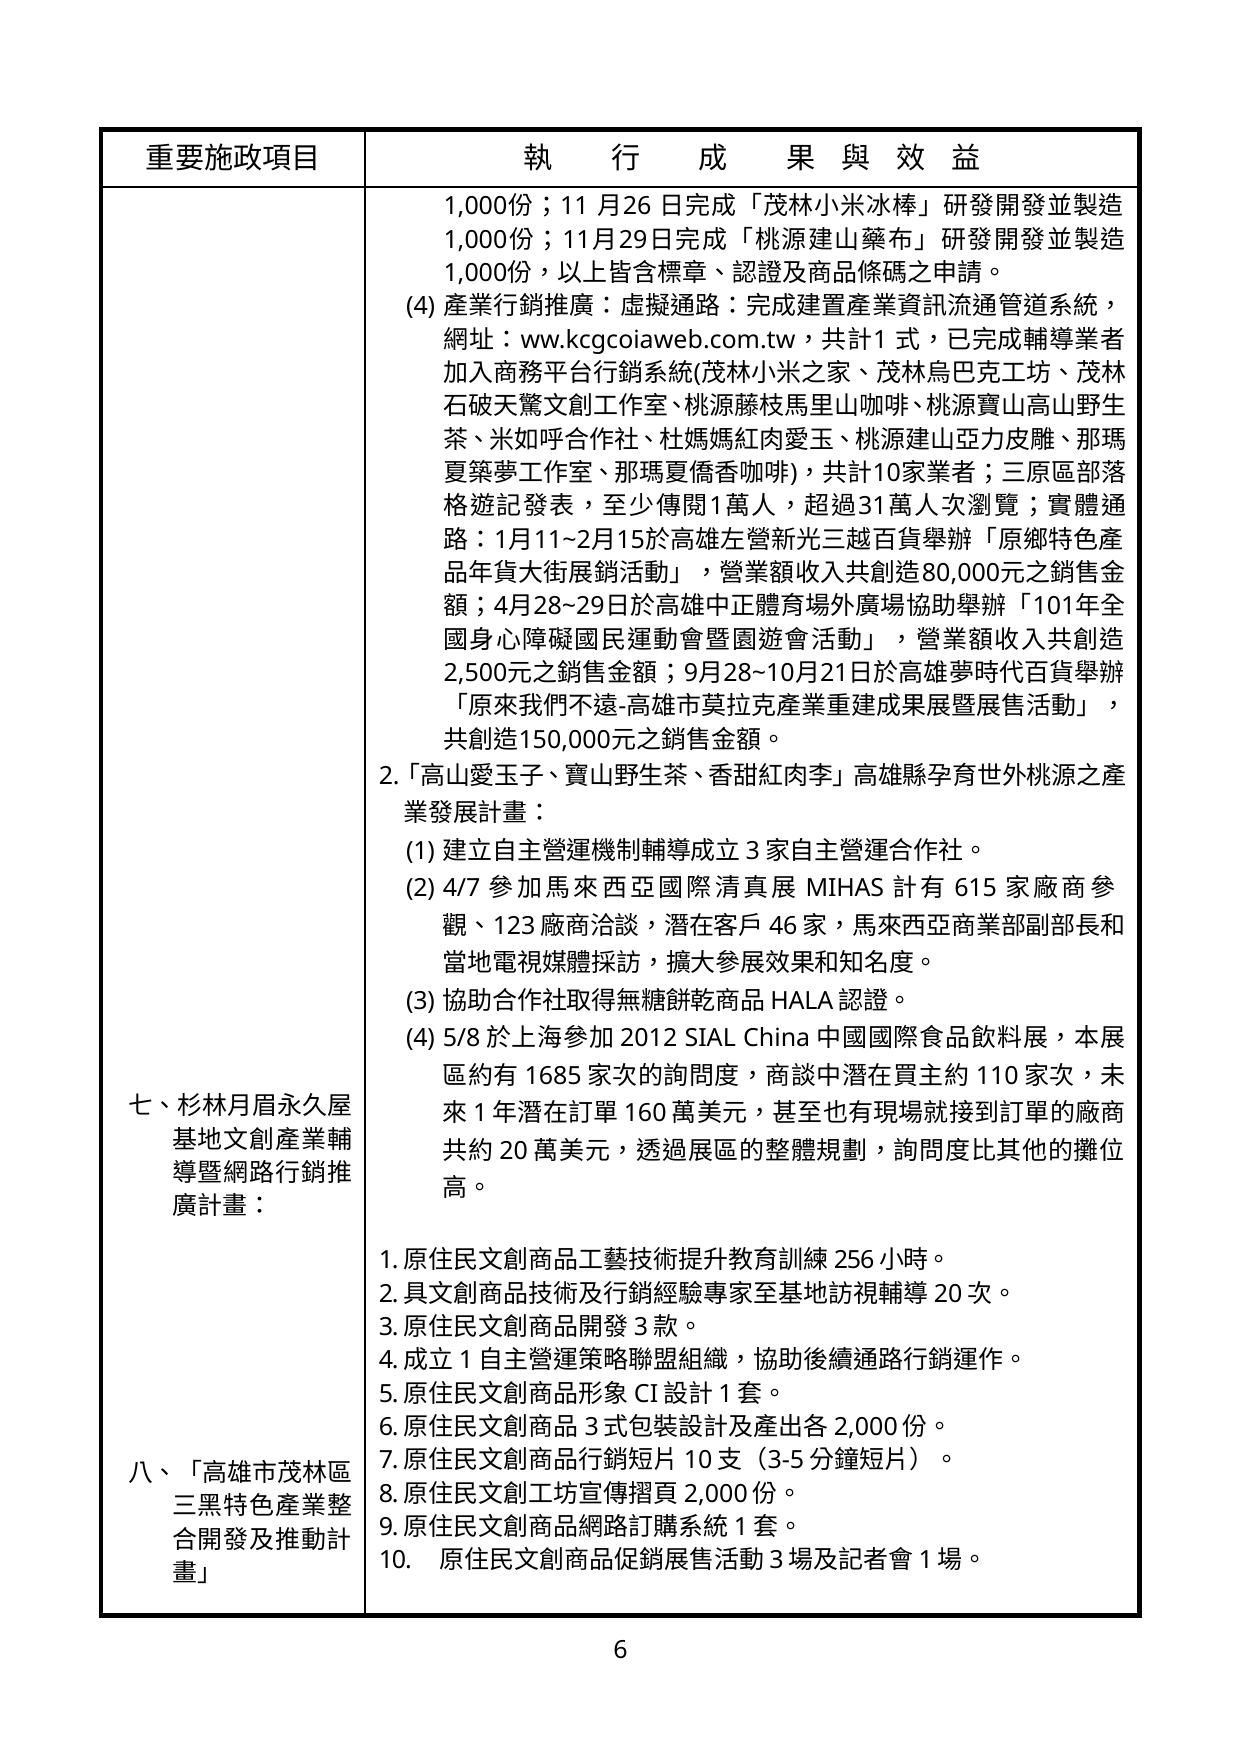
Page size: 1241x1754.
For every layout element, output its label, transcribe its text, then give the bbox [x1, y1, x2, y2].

table_header 執 行 成 果 與 效 益 [366, 132, 1137, 186]
table_cell 七、杉林月眉永久屋基地文創產業輔導暨網路行銷推廣計畫： 八、「高雄市茂林區三黑特色產業整合開發及推動計畫」 [103, 188, 364, 1613]
table_cell 強化辦公大樓、主題公園及設備管理，提供最佳服務 1.辦理辦公大樓、主題公園委外清潔打掃，營造優質環境，提升服務品質。 2.定期管理維護辦公大樓設施，便利民眾使用。 3.美化辦公環境提供完善服務空間。 1.辦理本市原住民社團幹部座談會2場次。 2.辦理家庭教育活動1場次。 3.開辦原住民資訊傳播推廣加強班1班次。 4.辦理高雄廣播電台午安原住民、原住民音樂坊廣播節目52周、104次。 5.委託社團辦理原住民部落大學，開辦51班，計824學員人次。 6.開辦族語語言巢20班；學生母語能力認證輔導班二梯次28班。 7.辦理部落大學暨母語教學學習成果展1場次。 8.辦理族語戲劇競賽1場次。 9.辦理學童暑期才藝（資訊、羽球）營1場次。 1.辦理市長盃原住民棒壘球賽1場次。 2.參加族語戲劇競賽全國決賽。 3.辦理原住民兒童樂舞團。 4.辦理2012南島文化博覽會系列活動－原住民聯合豐年祭、原住民音樂祭暨文物展、傳統音樂音樂晚會等4場次，行銷高雄多元文化城市風貌。 5.辦理族語師資研習課程2場次。 6.續辦原住民兒童樂舞合唱團。 7.辦理原住民詩歌詠讚音樂會1場次。 8.辦理原住民有機生活美學展1場次。。 9.辦理在那遙遠的地方歌舞晚會1場次。 10.協助原鄉辦理多納黑米祭；萬山風情祭；茂林收獲祭；卡那卡那富河祭、米貢祭；拉阿魯哇男子會所重建。 11.補助本市原住民社團、教會、同鄉會及學校辦理民俗祭儀文化及社教活動共61場次。 12.補助本市原住民社團、同鄉會辦理社會福利服務活動共35場次。 13.補助本市原住民12個同鄉會經常維持費。 1.核發原住民學齡前兒童幼稚教育補助1,741人次。 2.核發學生獎學金1,194人次。 1.舉辦求才求職就業媒合活動16場次，協助原住民快速獲致適合之工作。 2.依據多元化原住民職業教育訓練補助計畫，取得結業證書或證照者，補助學費最高壹萬元，共補助19人。 3.輔導原住民取得技術士證照341人，提升原住民專業技能，厚實職場能力。 4.舉辦青少年參訪職場活動2場次，灌輸青年正確職場觀念，增加就業前之準備。 5.原住民就業諮詢服務台輔導就業1941人，便利期獲致工作機會，維持家庭所需。 6.賡續辦理前鎮河兩側綠地及親水公園清潔，提供本市原住民合作社及廠商繼續承攬本市4處公園清潔維護。 7.辦理100~101年度部落3H動力工程專案計畫，期程為100年11月17日至101年4月30日，進用21人。 8.辦理促進就業-臨時工作計畫，期程為101年3月15日至101年11月30日，進用3名。 9.開辦職業訓練3班，結合實務切合就業市場需求，提升原住民就業競爭力，受訓學員計61人。 10.100年莫拉克颱風災後重建臨時工作津貼計畫，期程為100年6月15日至101年1月31日，進用85人。 1.辦理本市原住民購屋補助48戶，計9,600,000元，減輕本市原住民購屋之經濟負擔。 2.補助原住民老舊自用住宅整修43戶，2,798,295元，改善居家品質。 3.購置國宅14戶，設置本市原住民娜麓灣國宅社區，低價出租予原住民(每月租金3,500元），照顧中低收入家庭，解決居住問題。 1.辦理原住民急難救助226人，救助金額2,294,724元；醫療補助128人，補助金額1,097,480元。 2.聘請2位法律顧問為原住民同胞提供免費法律諮詢服務149人次，舉辦法律宣導講座5場次。海報單張宣導2次、宣導據點170處。 3.輔導原住民納入健康保險，納保率93.05﹪。 4.辦理原住民健康講座、愛滋病及自殺防治宣導暨健康檢驗活動各5場次。 1.辦理『希朵向前走-幸福女人在高雄「幸福38‧花绽女人節」』系列活動，活動內容有:（一）女人流金歲月徵文：（二）幸福38來報到：（三）我在原民文物館。響應婦女節，體現本市婦女之貼心政策。 2.辦理101年度母親節活動，活動內容有教會詩歌讚美、原住民社團帶動表演、親子走秀、親子闖關遊戲、康乃馨DIY等活動，慰勞母親之辛勞，彰顯原住民母親之在都市打拚之辛勞及其對社會之付出。 3.辦理101年度原住民婦女培力－開發自身能力、創造自我價值課程宣導講座計4場次。 4.辦理部落食堂服務試辦計畫，計畫地點分別於茂林區萬山里、多納里，桃源區復興里及那瑪夏區達卡努瓦里各設一據點，使老人集中用餐，發揮互助精神、幫助貧困及獨居之老人，照顧老年生活並促進其休閒生活觀念，受益老人數180人。 5.開展原住民族家庭及婦女服務中心業務，在原住民家庭遭逢生活、經濟等困境時，即時關心並協助其申請各項救助及福利資源，本市除原住民三個地區皆設有原住民家婦中心外，於都會區另設都會北區及南區家婦中心提供都會區原住民服務。 6.原住民部落老年人口數逐年增加，又經濟產業結構影響，致原住民青年人口大量外移，使得老人日常生活缺乏照護，部落家庭照顧功能明顯不足，本市原民會於原住民地區設置3個部落老人日間關懷站，提供電話問安及關懷訪視、生活諮詢與照顧服務轉介、餐飲服務、心靈與文化、健康促進等活動。 7.辦理5次原住民消費者保護宣導，增進原住民消費者保護之理念與知識，進而能保障自身權益。 8.辦理婦女溝通平台活動，深化婦女在地連結機制，提供基層婦女參與公共事務管理，反映各地婦女需求，成為婦女政策指引。 9.辦理高雄市原住民弱勢家庭資訊服務計畫，提昇原住民學生電腦學習之興趣，減少數位落差，減輕弱勢原住民負擔。 10.辦理重陽敬老活動-市政建設參訪，邀請原住民區及都會區原住民長者聯宜及觀摩，充實長者休閒活動，提高其生活品質。 11.加強婦女人身安全、家暴及性侵害、愛滋病防治等宣導工作，由高雄電台午安原住民節目廣播傳送相關宣導。 12.持續出版本市原住民通訊雙月刊，擴大原住民家戶政令及權益宣導，促進原住民獲得權益資訊，亦使本市原民會會業務順利推展。 本市原住民地區共計31件，包括簡易自來水8件、聯絡道路14件、部落基礎9件，總經費共計17億820萬元。簡易自來水及部落基礎全數完工，聯絡道路7件完工，7件施工中，發包率100%，完工率達77%。 完成那瑪夏民權平台整體規劃、瑪雅農路路面修繕工程、那瑪夏瑪雅農路復建工程(瑪雅農路路基缺口修復工程)，有效維護民權國小學童及民眾通往臨時避難所道路安全。 完成那瑪夏南沙魯土石流淹沒區文化空間改善計畫可行性評估及初步規劃，作為後續該區文化空間改善憑藉，為該土石流災害區作一具有防災教育意義及原址綠美化之文化空間。目前積極向中央爭取興建工程經費2,000萬元。 2.完成該區環境整理及綠美化工作。 興建月眉永久屋原住民文化公園，於101年6月29日動工，已完成薄膜構造，目前進行綠色植栽、遊客中心外牆粉刷，預計102年2月完工，完成後將使月眉大愛永久屋住民有一個休閒的公園，原住民也有祭典廣場，有助於原住民文化的保存，另有效增加觀光效益。 辦理樂樂段永久屋安置計畫，施作20戶永久屋，於100年4月2日辦理該基地動土典禮，5月24日進場施工，並於本(101)年3月完工，於4月21日落成及入住，提供桃源區勤和里居民安全、安心的家園。 積極向中央爭取原住民部落凡那比災後復建工程，共計爭取災害復建工程13件，經費總計9,662萬6,000元整。截至目前12件完工，餘1件施工中。 本府101年編列5,000萬元經費以改善原住民地區部落道路、飲用水、部落基礎設施，辦理原住民部落自來水設備(管線)、道路改善(修復、重建)工程及基礎建設改善工程，以改善用水品質，增加行車安全及居民生活水準。本年度共執行19件工程，已完工15件，施工中4件，預計102年1月底全數完工。 辦理全民造林運動實施計畫撫育管理面積約1,740公頃，撫育管理獎勵金3,740萬元，由行政院農業委員會林務局補助辦理。 2.辦理100年度森林保育計畫禁伐面積約980公頃，計畫經費計新台幣2,139萬6,000元整，由行政院原住民族委員會補助辦理。 辦理原住民保留地權利賦予計畫，移轉取得所有權登400筆，受益人數223人。 推動原住民保留地山林守護計畫以加強山林守護及監測，並避免 土地遭濫墾、濫建及超限利用相關計畫，實施範圍面積約為80公頃，本計畫增加在地就業機會49人。 受理並協助會勘各公所辦理原住民保留地補辦增劃編原住民保留地計畫計34筆，面積17.75公頃輔導原住民取得民國77年2月1日以前使用其祖先遺留且繼續使用迄今之公有土地，以安定原住民在原住民族地區之基本生存權，經行政院核定2筆土地增編為原住民保留地，面積為3.38公頃。 1.本市原住民地區土地總面積16,780.893公頃，編定為農牧用面積 4180.265公頃(約25%)，林業用地面積11,195.583公(約67%)。 2.辦理「101年度全民造林運動實施計畫-山坡地超限利用處理計畫」 超限利用地造林獎勵金；檢測合格面積計219.74公頃(桃源區 190.14公頃，那瑪夏區 29.60公頃)。撥付超限利用地林農造林奬 勵金合計新台幣377萬9,600元。 微型貸款申貸96件，成功案件86人，貸款金額16,738,500元。 101年度原住民經濟事業貸款成功案件計2件，苓雅區1 案核貸 金額2,000,000元。 3.前鎮區青年創業貸款1件核貸金額738、500元。 4.市桃源、那瑪夏、茂林、鳳山、左營、楠梓、小港區各教會及原住民活動場所及傳承文化慶典活動辦理基金 貸款講習會14場次，參加人數約計4,700人。 辦理「2012都會區原住民聯合豐年祭美食-手工藝品暨農特產品展售活動」1場次。 辦理「高雄市原民市集活動」4場次。 辦理「原汁原味-原民風味便當競賽活動」1場次。 101年度截至12月底止，協助原住民手工藝及農特產品業者展售共11場次，營業額共計146萬8,670元整。 1.高雄莫拉克災後重建區產業重建計畫-原鄉特色產業三年（99至101年）計畫： 辦理部落視覺（入口）意象產出，以「產業工坊營運需求｣為優先考量，配置茂林、桃源、建山與那瑪夏等四個地點，分別根據施作地點、載體之需求，設計不同部落視覺意象產出方式，藉此提升遊客對部落的認識，增強對部落的深刻印象（桃源建山2式、茂林部落3式、那瑪夏3式、桃源3式）；辦理社區營造及美化環境比賽，5月-12月共辦理4次競賽及評比並於12月1日結合部落大學成果展於大遠百頒獎。 輔導及陪伴產業發展組織：辦理輔導產業發展組織6場次課程辦理參與人數30人；產業經營管理研習及實務經營管理輔導9場次課程辦理參與人數100人；辦理觀摩、座談及研討學習營活動6場次參與人數120人；4月份輔導那瑪夏區螢火蟲季活動觀光遊程接單，當月活動經濟收益達約60萬元。 研發特色產品：11月7日完成「桃源金煌芒果酥」研發開發並製造1,000份；11月9 日完成「那瑪夏水蜜桃果醋」研發開發並製造1,000份；11月16日完成「茂林山蘇青粉」研發開發並製造1,000份；11月26日完成「那瑪夏竹筍鮮食」研發開發並製造1,000份；11 月26 日完成「茂林小米冰棒」研發開發並製造1,000份；11月29日完成「桃源建山藥布」研發開發並製造1,000份，以上皆含標章、認證及商品條碼之申請。 產業行銷推廣：虛擬通路：完成建置產業資訊流通管道系統，網址：ww.kcgcoiaweb.com.tw，共計1 式，已完成輔導業者加入商務平台行銷系統(茂林小米之家、茂林烏巴克工坊、茂林石破天驚文創工作室、桃源藤枝馬里山咖啡、桃源寶山高山野生茶、米如呼合作社、杜媽媽紅肉愛玉、桃源建山亞力皮雕、那瑪夏築夢工作室、那瑪夏僑香咖啡)，共計10家業者；三原區部落格遊記發表，至少傳閱1萬人，超過31萬人次瀏覽；實體通路：1月11~2月15於高雄左營新光三越百貨舉辦「原鄉特色產品年貨大街展銷活動」，營業額收入共創造80,000元之銷售金額；4月28~29日於高雄中正體育場外廣場協助舉辦「101年全國身心障礙國民運動會暨園遊會活動」，營業額收入共創造2,500元之銷售金額；9月28~10月21日於高雄夢時代百貨舉辦「原來我們不遠-高雄市莫拉克產業重建成果展暨展售活動」，共創造150,000元之銷售金額。 2.「高山愛玉子、寶山野生茶、香甜紅肉李」高雄縣孕育世外桃源之產業發展計畫： 建立自主營運機制輔導成立3家自主營運合作社。 4/7參加馬來西亞國際清真展MIHAS計有615家廠商參觀、123廠商洽談，潛在客戶46家，馬來西亞商業部副部長和當地電視媒體採訪，擴大參展效果和知名度。 協助合作社取得無糖餅乾商品HALA認證。 5/8於上海參加2012 SIAL China中國國際食品飲料展，本展區約有1685家次的詢問度，商談中潛在買主約110家次，未來1年潛在訂單160萬美元，甚至也有現場就接到訂單的廠商共約20萬美元，透過展區的整體規劃，詢問度比其他的攤位高。 原住民文創商品工藝技術提升教育訓練256小時。 具文創商品技術及行銷經驗專家至基地訪視輔導20次。 原住民文創商品開發3款。 成立1自主營運策略聯盟組織，協助後續通路行銷運作。 原住民文創商品形象CI設計1套。 原住民文創商品 3式包裝設計及產出各2,000份。 原住民文創商品行銷短片10支（3-5分鐘短片）。 原住民文創工坊宣傳摺頁2,000份。 原住民文創商品網路訂購系統1套。 原住民文創商品促銷展售活動3場及記者會1場。 意象家戶門牌完成多納里90面、萬山里90面、茂林里130面門牌設計製作、設計、製作及懸掛作業。 茂林聯合展售中心引導指標牌面3座。商品設計製作20項包括茂林里：吊飾、手環鑰匙圈、紫蝶手工皂、手機袋、風箏、小握包、絲巾、項鍊，多納里：黑米吊飾等。 神話故事培訓人數125人。 三黑商品與茂林區工坊連結之空間營運建議及策略，,架設網頁購物平台1式。 截至101年12月協助本市原民區擬訂計畫及提案通過民間捐款補助計2件（「茂林區災區重建─原住民族觀光服務產業育成計畫」爭取本市莫拉克風災民間捐款專戶管理會補助新台幣70萬元、「重現世外桃源－寶山區原住民布農音樂舞蹈展演暨部落假日市集計畫」爭取臺北市重大災害民間賑災捐款專戶補助新台幣1,167,456元。 [366, 188, 1137, 1613]
table_header 重要施政項目 [103, 132, 364, 186]
